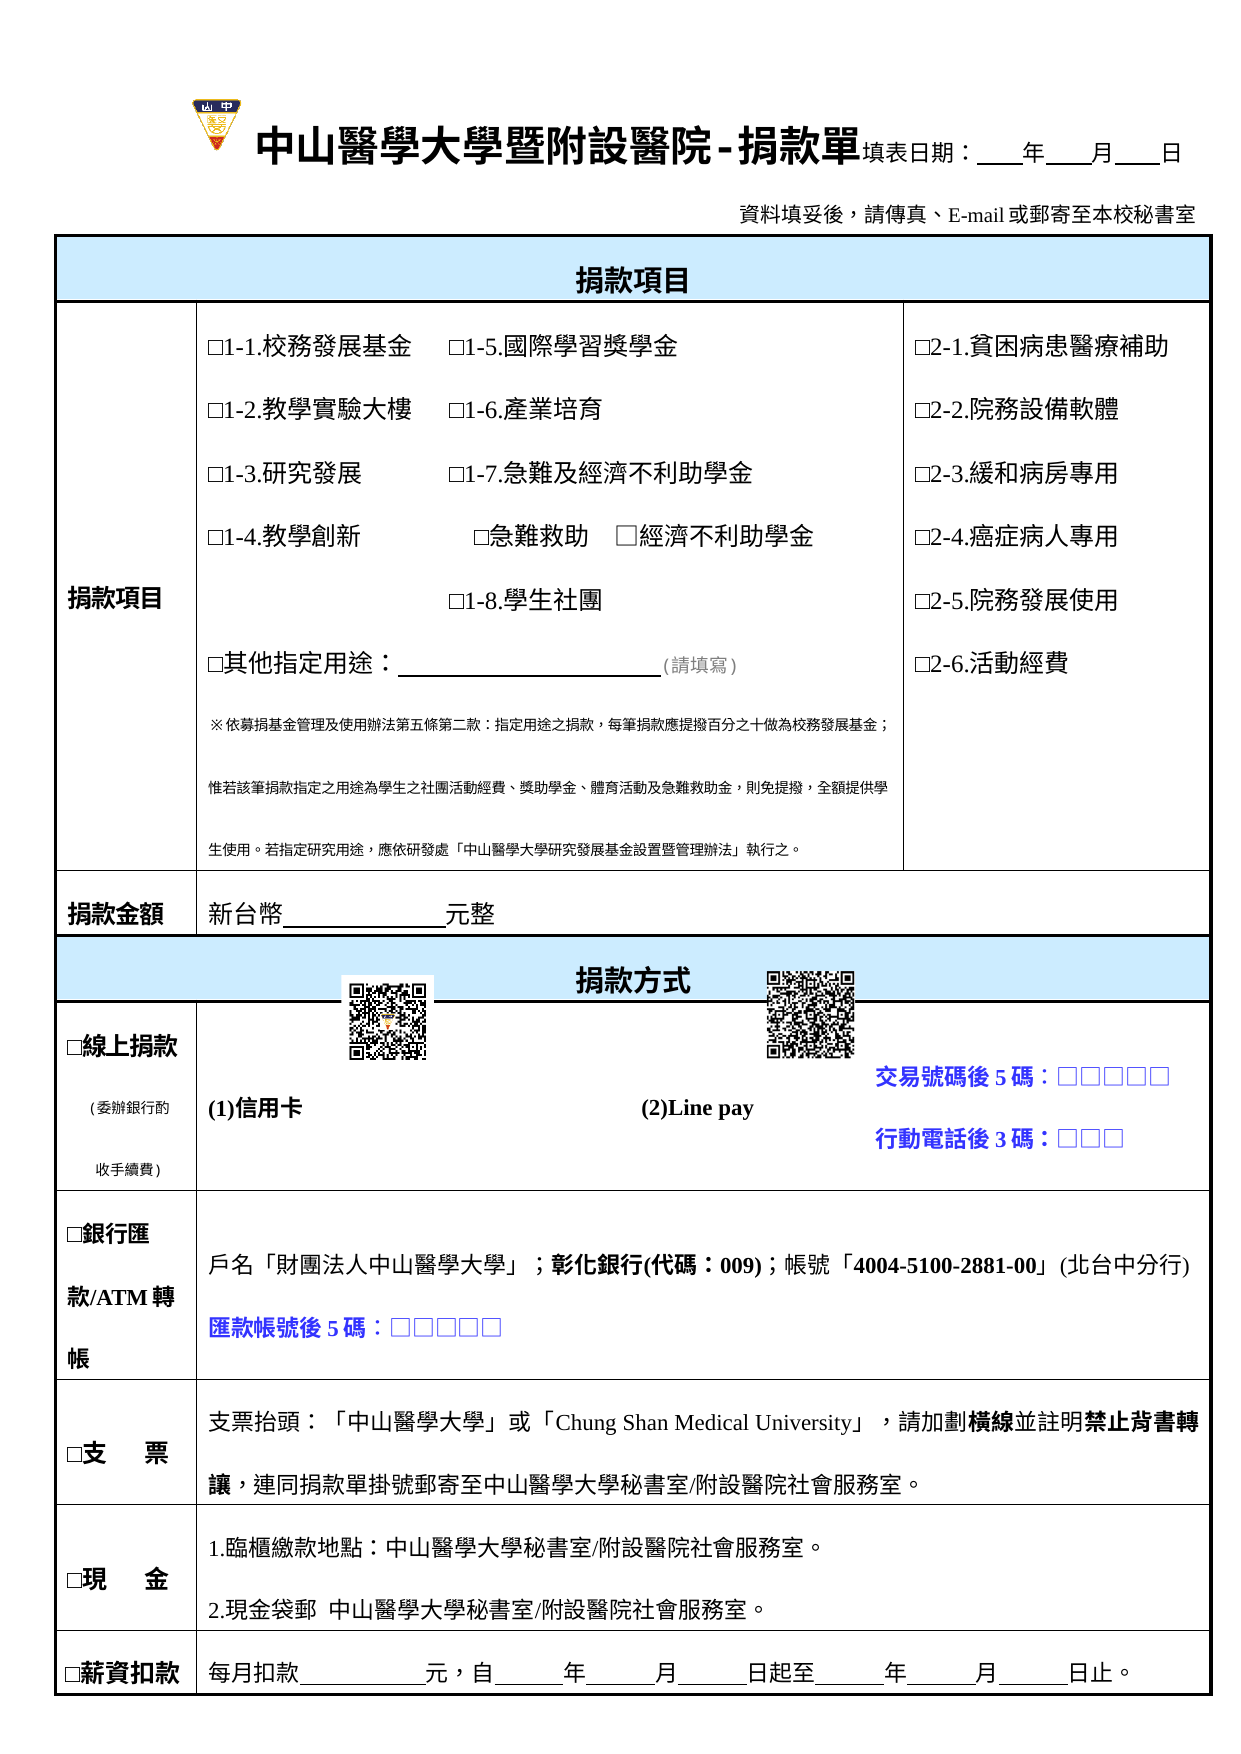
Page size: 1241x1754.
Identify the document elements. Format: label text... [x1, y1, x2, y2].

table_cell 戶名「財團法人中山醫學大學」；彰化銀行(代碼：009)；帳號「4004-5100-2881-00」(北台中分行) 匯款帳號後5碼：□□□□□ [197, 1191, 1209, 1379]
text 資料填妥後，請傳真、E-mail或郵寄至本校秘書室 [89, 171, 1196, 234]
table_cell □1-6.產業培育 [438, 365, 903, 429]
table_cell 捐款方式 [57, 937, 1209, 999]
table_cell □2-1.貧困病患醫療補助 [904, 303, 1209, 365]
table_cell □1-5.國際學習獎學金 [438, 303, 903, 365]
table_cell □支 票 [57, 1380, 196, 1504]
table_cell (1)信用卡 [197, 1003, 320, 1190]
table_cell □1-4.教學創新 [197, 492, 438, 619]
table_cell □其他指定用途： (請填寫) ※依募捐基金管理及使用辦法第五條第二款：指定用途之捐款，每筆捐款應提撥百分之十做為校務發展基金；惟若該筆捐款指定之用途為學生之社團活動經費、獎助學金、體育活動及急難救助金，則免提撥，全額提供學生使用。若指定研究用途，應依研發處「中山醫學大學研究發展基金設置暨管理辦法」執行之。 [197, 619, 903, 870]
table_cell □2-3.緩和病房專用 [904, 429, 1209, 492]
table_cell □1-8.學生社團 [438, 556, 903, 619]
text 中山醫學大學暨附設醫院-捐款單填表日期： 年 月 日 [89, 101, 1196, 164]
table_cell □薪資扣款 [57, 1631, 196, 1693]
table_cell 捐款金額 [57, 871, 196, 934]
table_cell □1-2.教學實驗大樓 [197, 365, 438, 429]
table_cell □1-1.校務發展基金 [197, 303, 438, 365]
table_cell □2-5.院務發展使用 [904, 556, 1209, 619]
table_cell 1.臨櫃繳款地點：中山醫學大學秘書室/附設醫院社會服務室。 2.現金袋郵 中山醫學大學秘書室/附設醫院社會服務室。 [197, 1505, 1209, 1630]
table_cell □急難救助 □經濟不利助學金 [438, 492, 903, 556]
table_cell 每月扣款 元，自 年 月 日起至 年 月 日止。 [197, 1631, 1209, 1693]
table_cell [320, 1003, 630, 1190]
table_cell [766, 1003, 864, 1190]
table_header 捐款項目 [57, 237, 1209, 299]
table_cell 交易號碼後5碼：□□□□□ 行動電話後3碼：□□□ [864, 1003, 1209, 1190]
table_cell □銀行匯款/ATM轉帳 [57, 1191, 196, 1379]
table_cell 捐款項目 [57, 303, 196, 870]
table_cell 新台幣 元整 [197, 871, 1209, 934]
table_cell □2-4.癌症病人專用 [904, 492, 1209, 556]
table_cell □1-7.急難及經濟不利助學金 [438, 429, 903, 492]
table_cell □2-2.院務設備軟體 [904, 365, 1209, 429]
table_cell 支票抬頭：「中山醫學大學」或「Chung Shan Medical University」，請加劃橫線並註明禁止背書轉讓，連同捐款單掛號郵寄至中山醫學大學秘書室/附設醫院社會服務室。 [197, 1380, 1209, 1504]
table_cell □線上捐款 (委辦銀行酌 收手續費) [57, 1003, 196, 1190]
table_cell □現 金 [57, 1505, 196, 1630]
table_cell (2)Line pay [630, 1003, 766, 1190]
table_cell □2-6.活動經費 [904, 619, 1209, 870]
table_cell □1-3.研究發展 [197, 429, 438, 492]
